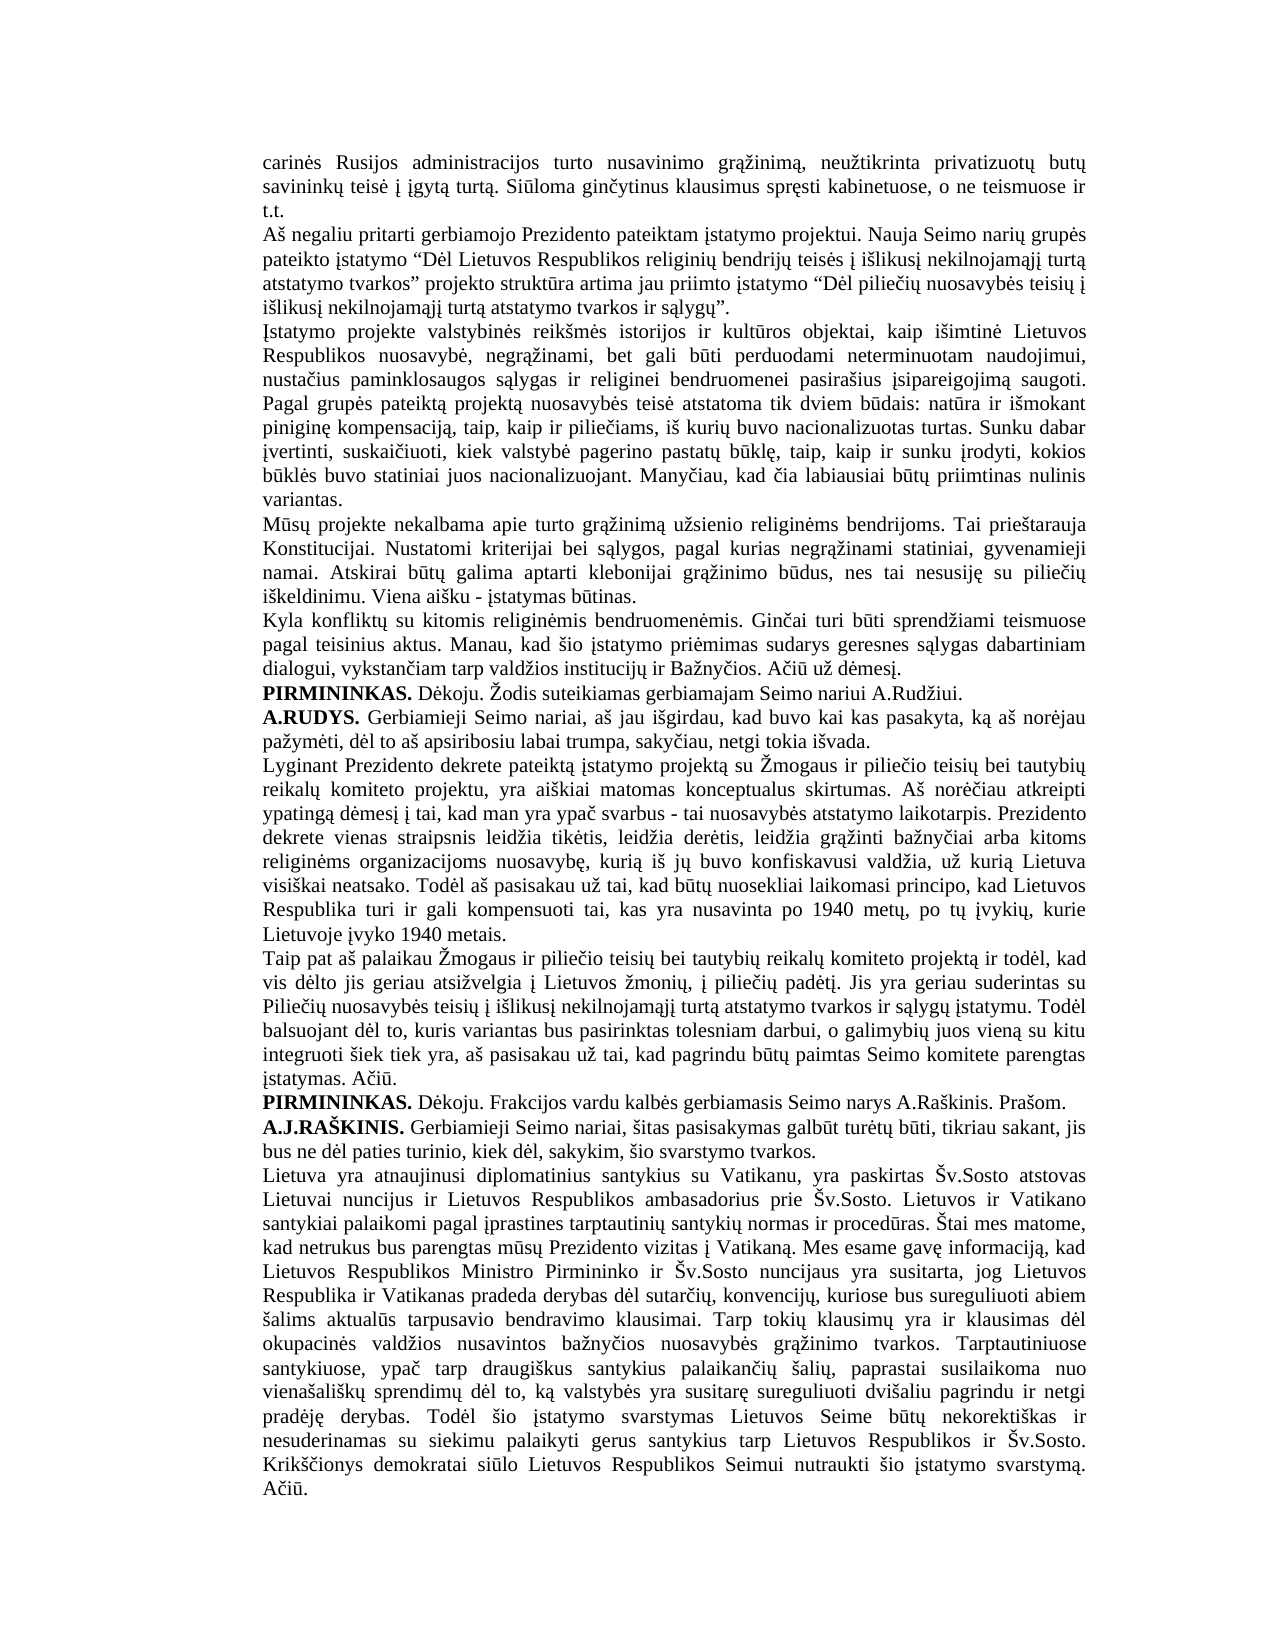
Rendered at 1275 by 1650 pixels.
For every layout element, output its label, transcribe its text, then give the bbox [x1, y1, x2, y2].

text Taip pat aš palaikau Žmogaus ir piliečio teisių bei tautybių reikalų komiteto projektą ir todėl, kad vis dėlto jis geriau atsižvelgia į Lietuvos žmonių, į piliečių padėtį. Jis yra geriau suderintas su Piliečių nuosavybės teisių į išlikusį nekilnojamąjį turtą atstatymo tvarkos ir sąlygų įstatymu. Todėl balsuojant dėl to, kuris variantas bus pasirinktas tolesniam darbui, o galimybių juos vieną su kitu integruoti šiek tiek yra, aš pasisakau už tai, kad pagrindu būtų paimtas Seimo komitete parengtas įstatymas. Ačiū. [262, 946, 1087, 1090]
text Aš negaliu pritarti gerbiamojo Prezidento pateiktam įstatymo projektui. Nauja Seimo narių grupės pateikto įstatymo “Dėl Lietuvos Respublikos religinių bendrijų teisės į išlikusį nekilnojamąjį turtą atstatymo tvarkos” projekto struktūra artima jau priimto įstatymo “Dėl piliečių nuosavybės teisių į išlikusį nekilnojamąjį turtą atstatymo tvarkos ir sąlygų”. [262, 222, 1087, 319]
text Lietuva yra atnaujinusi diplomatinius santykius su Vatikanu, yra paskirtas Šv.Sosto atstovas Lietuvai nuncijus ir Lietuvos Respublikos ambasadorius prie Šv.Sosto. Lietuvos ir Vatikano santykiai palaikomi pagal įprastines tarptautinių santykių normas ir procedūras. Štai mes matome, kad netrukus bus parengtas mūsų Prezidento vizitas į Vatikaną. Mes esame gavę informaciją, kad Lietuvos Respublikos Ministro Pirmininko ir Šv.Sosto nuncijaus yra susitarta, jog Lietuvos Respublika ir Vatikanas pradeda derybas dėl sutarčių, konvencijų, kuriose bus sureguliuoti abiem šalims aktualūs tarpusavio bendravimo klausimai. Tarp tokių klausimų yra ir klausimas dėl okupacinės valdžios nusavintos bažnyčios nuosavybės grąžinimo tvarkos. Tarptautiniuose santykiuose, ypač tarp draugiškus santykius palaikančių šalių, paprastai susilaikoma nuo vienašališkų sprendimų dėl to, ką valstybės yra susitarę sureguliuoti dvišaliu pagrindu ir netgi pradėję derybas. Todėl šio įstatymo svarstymas Lietuvos Seime būtų nekorektiškas ir nesuderinamas su siekimu palaikyti gerus santykius tarp Lietuvos Respublikos ir Šv.Sosto. Krikščionys demokratai siūlo Lietuvos Respublikos Seimui nutraukti šio įstatymo svarstymą. Ačiū. [262, 1163, 1087, 1500]
text PIRMININKAS. Dėkoju. Frakcijos vardu kalbės gerbiamasis Seimo narys A.Raškinis. Prašom. [262, 1090, 1087, 1114]
text Kyla konfliktų su kitomis religinėmis bendruomenėmis. Ginčai turi būti sprendžiami teismuose pagal teisinius aktus. Manau, kad šio įstatymo priėmimas sudarys geresnes sąlygas dabartiniam dialogui, vykstančiam tarp valdžios institucijų ir Bažnyčios. Ačiū už dėmesį. [262, 608, 1087, 680]
text carinės Rusijos administracijos turto nusavinimo grąžinimą, neužtikrinta privatizuotų butų savininkų teisė į įgytą turtą. Siūloma ginčytinus klausimus spręsti kabinetuose, o ne teismuose ir t.t. [262, 150, 1087, 222]
text A.RUDYS. Gerbiamieji Seimo nariai, aš jau išgirdau, kad buvo kai kas pasakyta, ką aš norėjau pažymėti, dėl to aš apsiribosiu labai trumpa, sakyčiau, netgi tokia išvada. [262, 705, 1087, 753]
text A.J.RAŠKINIS. Gerbiamieji Seimo nariai, šitas pasisakymas galbūt turėtų būti, tikriau sakant, jis bus ne dėl paties turinio, kiek dėl, sakykim, šio svarstymo tvarkos. [262, 1114, 1087, 1163]
text Lyginant Prezidento dekrete pateiktą įstatymo projektą su Žmogaus ir piliečio teisių bei tautybių reikalų komiteto projektu, yra aiškiai matomas konceptualus skirtumas. Aš norėčiau atkreipti ypatingą dėmesį į tai, kad man yra ypač svarbus - tai nuosavybės atstatymo laikotarpis. Prezidento dekrete vienas straipsnis leidžia tikėtis, leidžia derėtis, leidžia grąžinti bažnyčiai arba kitoms religinėms organizacijoms nuosavybę, kurią iš jų buvo konfiskavusi valdžia, už kurią Lietuva visiškai neatsako. Todėl aš pasisakau už tai, kad būtų nuosekliai laikomasi principo, kad Lietuvos Respublika turi ir gali kompensuoti tai, kas yra nusavinta po 1940 metų, po tų įvykių, kurie Lietuvoje įvyko 1940 metais. [262, 753, 1087, 946]
text Mūsų projekte nekalbama apie turto grąžinimą užsienio religinėms bendrijoms. Tai prieštarauja Konstitucijai. Nustatomi kriterijai bei sąlygos, pagal kurias negrąžinami statiniai, gyvenamieji namai. Atskirai būtų galima aptarti klebonijai grąžinimo būdus, nes tai nesusiję su piliečių iškeldinimu. Viena aišku - įstatymas būtinas. [262, 512, 1087, 608]
text Įstatymo projekte valstybinės reikšmės istorijos ir kultūros objektai, kaip išimtinė Lietuvos Respublikos nuosavybė, negrąžinami, bet gali būti perduodami neterminuotam naudojimui, nustačius paminklosaugos sąlygas ir religinei bendruomenei pasirašius įsipareigojimą saugoti. Pagal grupės pateiktą projektą nuosavybės teisė atstatoma tik dviem būdais: natūra ir išmokant piniginę kompensaciją, taip, kaip ir piliečiams, iš kurių buvo nacionalizuotas turtas. Sunku dabar įvertinti, suskaičiuoti, kiek valstybė pagerino pastatų būklę, taip, kaip ir sunku įrodyti, kokios būklės buvo statiniai juos nacionalizuojant. Manyčiau, kad čia labiausiai būtų priimtinas nulinis variantas. [262, 319, 1087, 511]
text PIRMININKAS. Dėkoju. Žodis suteikiamas gerbiamajam Seimo nariui A.Rudžiui. [262, 680, 1087, 704]
